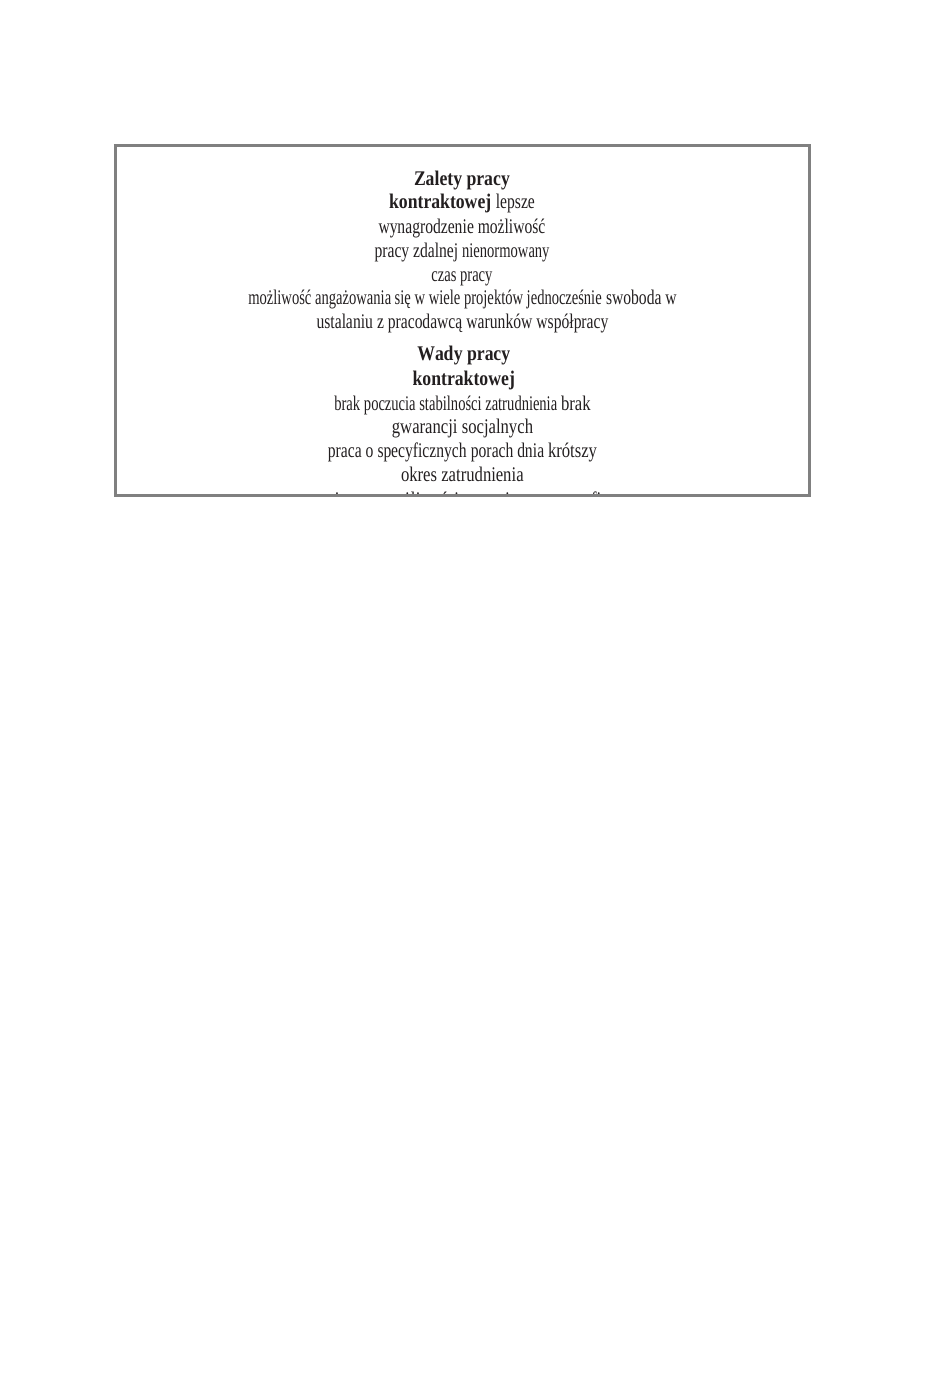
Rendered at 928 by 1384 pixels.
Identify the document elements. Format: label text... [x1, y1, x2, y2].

text brak poczucia stabilności zatrudnienia brak gwarancji socjalnych [323, 391, 601, 438]
text ograniczone możliwości rozwoju wewnątrz firmy [244, 486, 680, 494]
text Zalety pracy kontraktowej lepsze wynagrodzenie możliwość pracy zdalnej nienormowany czas pracy [364, 165, 560, 286]
text Wady pracy kontraktowej [364, 341, 563, 389]
text możliwość angażowania się w wiele projektów jednocześnie swoboda w ustalaniu z pracodawcą warunków współpracy [244, 286, 680, 333]
text praca o specyficznych porach dnia krótszy okres zatrudnienia [323, 439, 601, 486]
